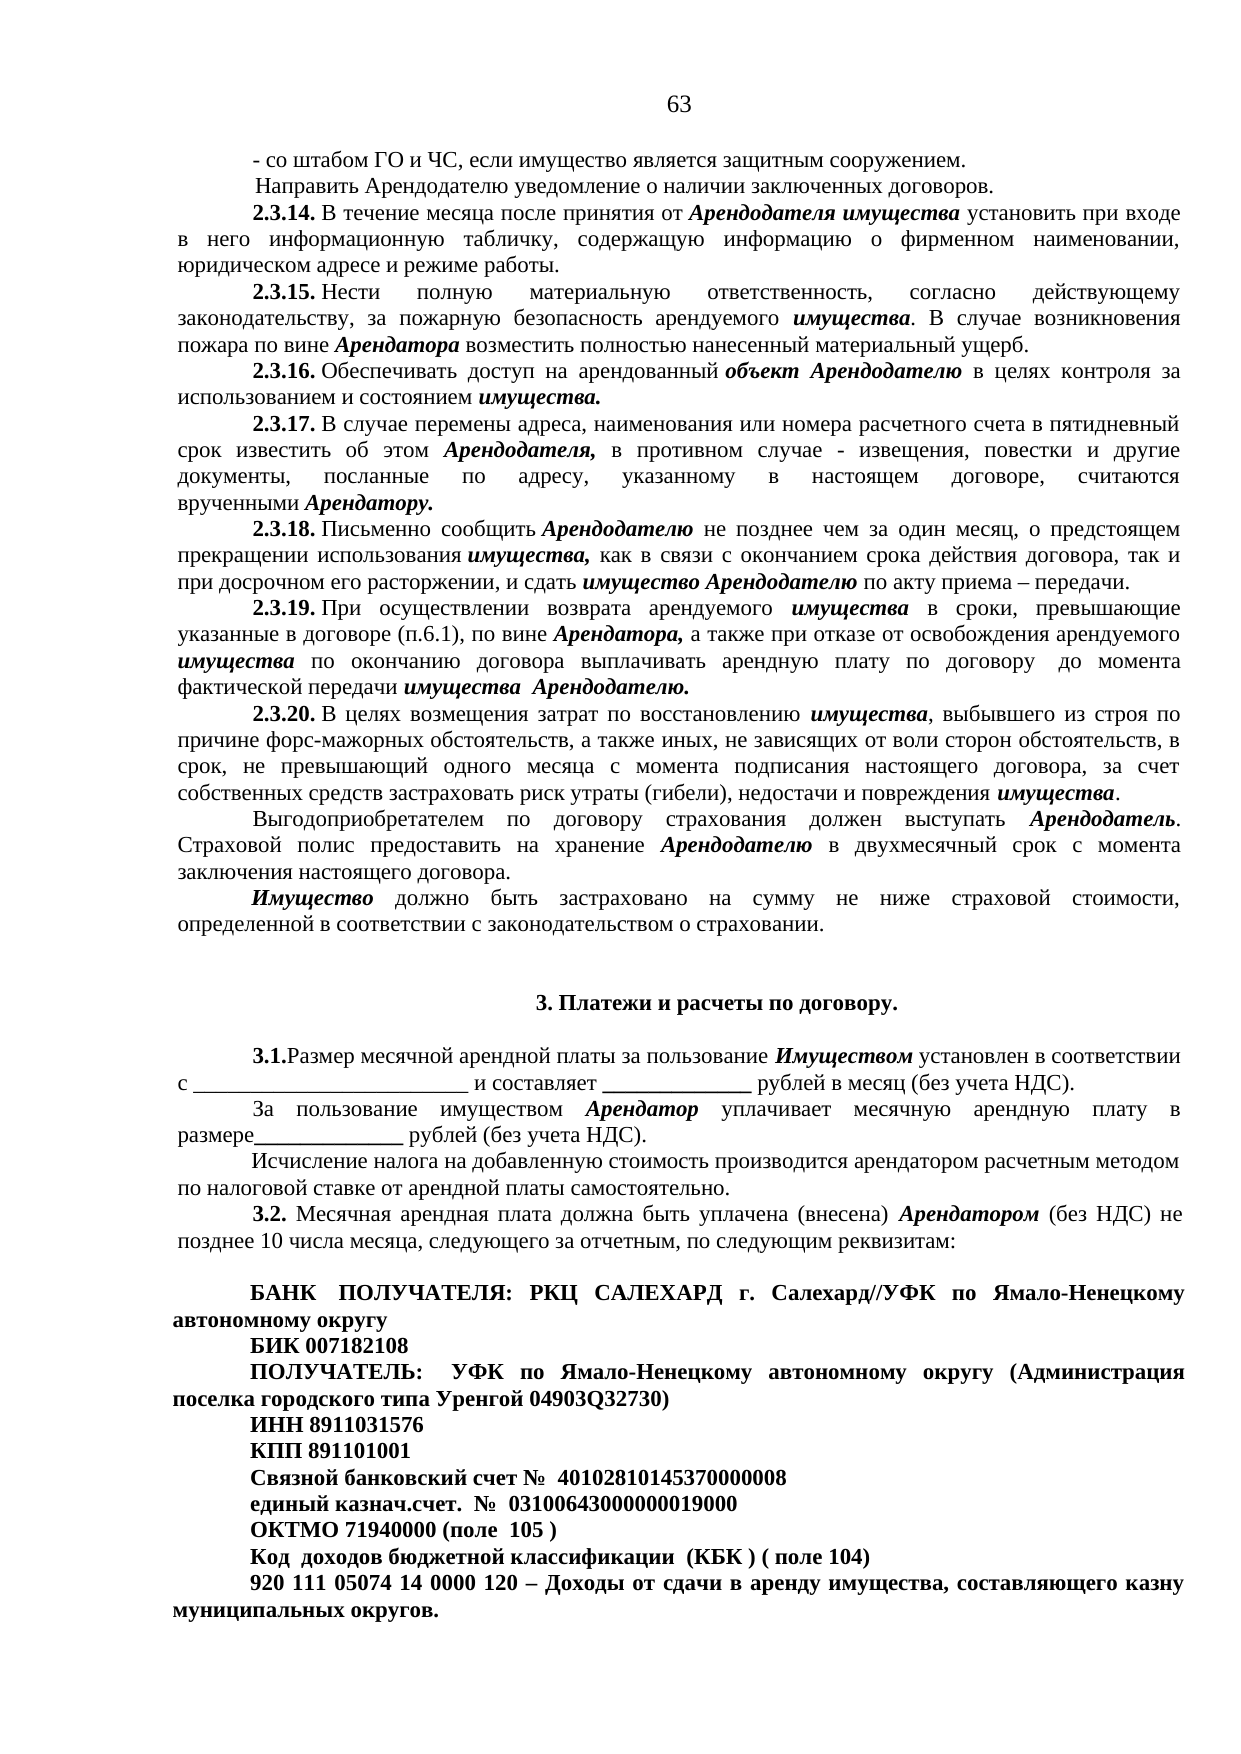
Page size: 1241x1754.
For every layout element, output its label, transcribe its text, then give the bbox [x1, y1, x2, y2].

text Код доходов бюджетной классификации (КБК ) ( поле 104) [172, 1543, 1186, 1569]
text 3.2. Месячная арендная плата должна быть уплачена (внесена) Арендатором (без НДС) не позднее 10 числа месяца, следующего за отчетным, по следующим реквизитам: [177, 1200, 1183, 1253]
text 2.3.17. В случае перемены адреса, наименования или номера расчетного счета в пятидневный срок известить об этом Арендодателя, в противном случае - извещения, повестки и другие документы, посланные по адресу, указанному в настоящем договоре, считаются врученными Арендатору. [177, 410, 1181, 515]
text 3.1.Размер месячной арендной платы за пользование Имуществом установлен в соответствии с ________________________ и составляет _____________ рублей в месяц (без учета НДС). [177, 1042, 1181, 1095]
text Имущество должно быть застраховано на сумму не ниже страховой стоимости, определенной в соответствии с законодательством о страховании. [177, 884, 1181, 937]
text Связной банковский счет № 40102810145370000008 [172, 1464, 1186, 1490]
text 2.3.19. При осуществлении возврата арендуемого имущества в сроки, превышающие указанные в договоре (п.6.1), по вине Арендатора, а также при отказе от освобождения арендуемого имущества по окончанию договора выплачивать арендную плату по договору до момента фактической передачи имущества Арендодателю. [177, 594, 1181, 699]
text единый казнач.счет. № 03100643000000019000 [172, 1490, 1186, 1517]
text 2.3.15. Нести полную материальную ответственность, согласно действующему законодательству, за пожарную безопасность арендуемого имущества. В случае возникновения пожара по вине Арендатора возместить полностью нанесенный материальный ущерб. [177, 278, 1181, 357]
text Выгодоприобретателем по договору страхования должен выступать Арендодатель. Страховой полис предоставить на хранение Арендодателю в двухмесячный срок с момента заключения настоящего договора. [177, 805, 1181, 884]
text 2.3.16. Обеспечивать доступ на арендованный объект Арендодателю в целях контроля за использованием и состоянием имущества. [177, 357, 1181, 410]
text ПОЛУЧАТЕЛЬ: УФК по Ямало-Ненецкому автономному округу (Администрация поселка городского типа Уренгой 04903Q32730) [172, 1358, 1186, 1411]
text За пользование имуществом Арендатор уплачивает месячную арендную плату в размере_____________ рублей (без учета НДС). [177, 1095, 1181, 1148]
text ОКТМО 71940000 (поле 105 ) [172, 1517, 1186, 1543]
text БАНК ПОЛУЧАТЕЛЯ: РКЦ САЛЕХАРД г. Салехард//УФК по Ямало-Ненецкому автономному округу [172, 1279, 1186, 1332]
text ИНН 8911031576 [172, 1411, 1186, 1437]
text 920 111 05074 14 0000 120 – Доходы от сдачи в аренду имущества, составляющего казну муниципальных округов. [172, 1569, 1186, 1622]
text БИК 007182108 [172, 1332, 1186, 1358]
text - со штабом ГО и ЧС, если имущество является защитным сооружением. [177, 146, 1181, 172]
text Исчисление налога на добавленную стоимость производится арендатором расчетным методом по налоговой ставке от арендной платы самостоятельно. [177, 1148, 1181, 1200]
text 2.3.20. В целях возмещения затрат по восстановлению имущества, выбывшего из строя по причине форс-мажорных обстоятельств, а также иных, не зависящих от воли сторон обстоятельств, в срок, не превышающий одного месяца с момента подписания настоящего договора, за счет собственных средств застраховать риск утраты (гибели), недостачи и повреждения имущества. [177, 699, 1181, 805]
text 2.3.14. В течение месяца после принятия от Арендодателя имущества установить при входе в него информационную табличку, содержащую информацию о фирменном наименовании, юридическом адресе и режиме работы. [177, 199, 1181, 278]
text Направить Арендодателю уведомление о наличии заключенных договоров. [177, 172, 1181, 199]
text 2.3.18. Письменно сообщить Арендодателю не позднее чем за один месяц, о предстоящем прекращении использования имущества, как в связи с окончанием срока действия договора, так и при досрочном его расторжении, и сдать имущество Арендодателю по акту приема – передачи. [177, 515, 1181, 594]
text КПП 891101001 [172, 1437, 1186, 1464]
text 3. Платежи и расчеты по договору. [177, 989, 1181, 1016]
